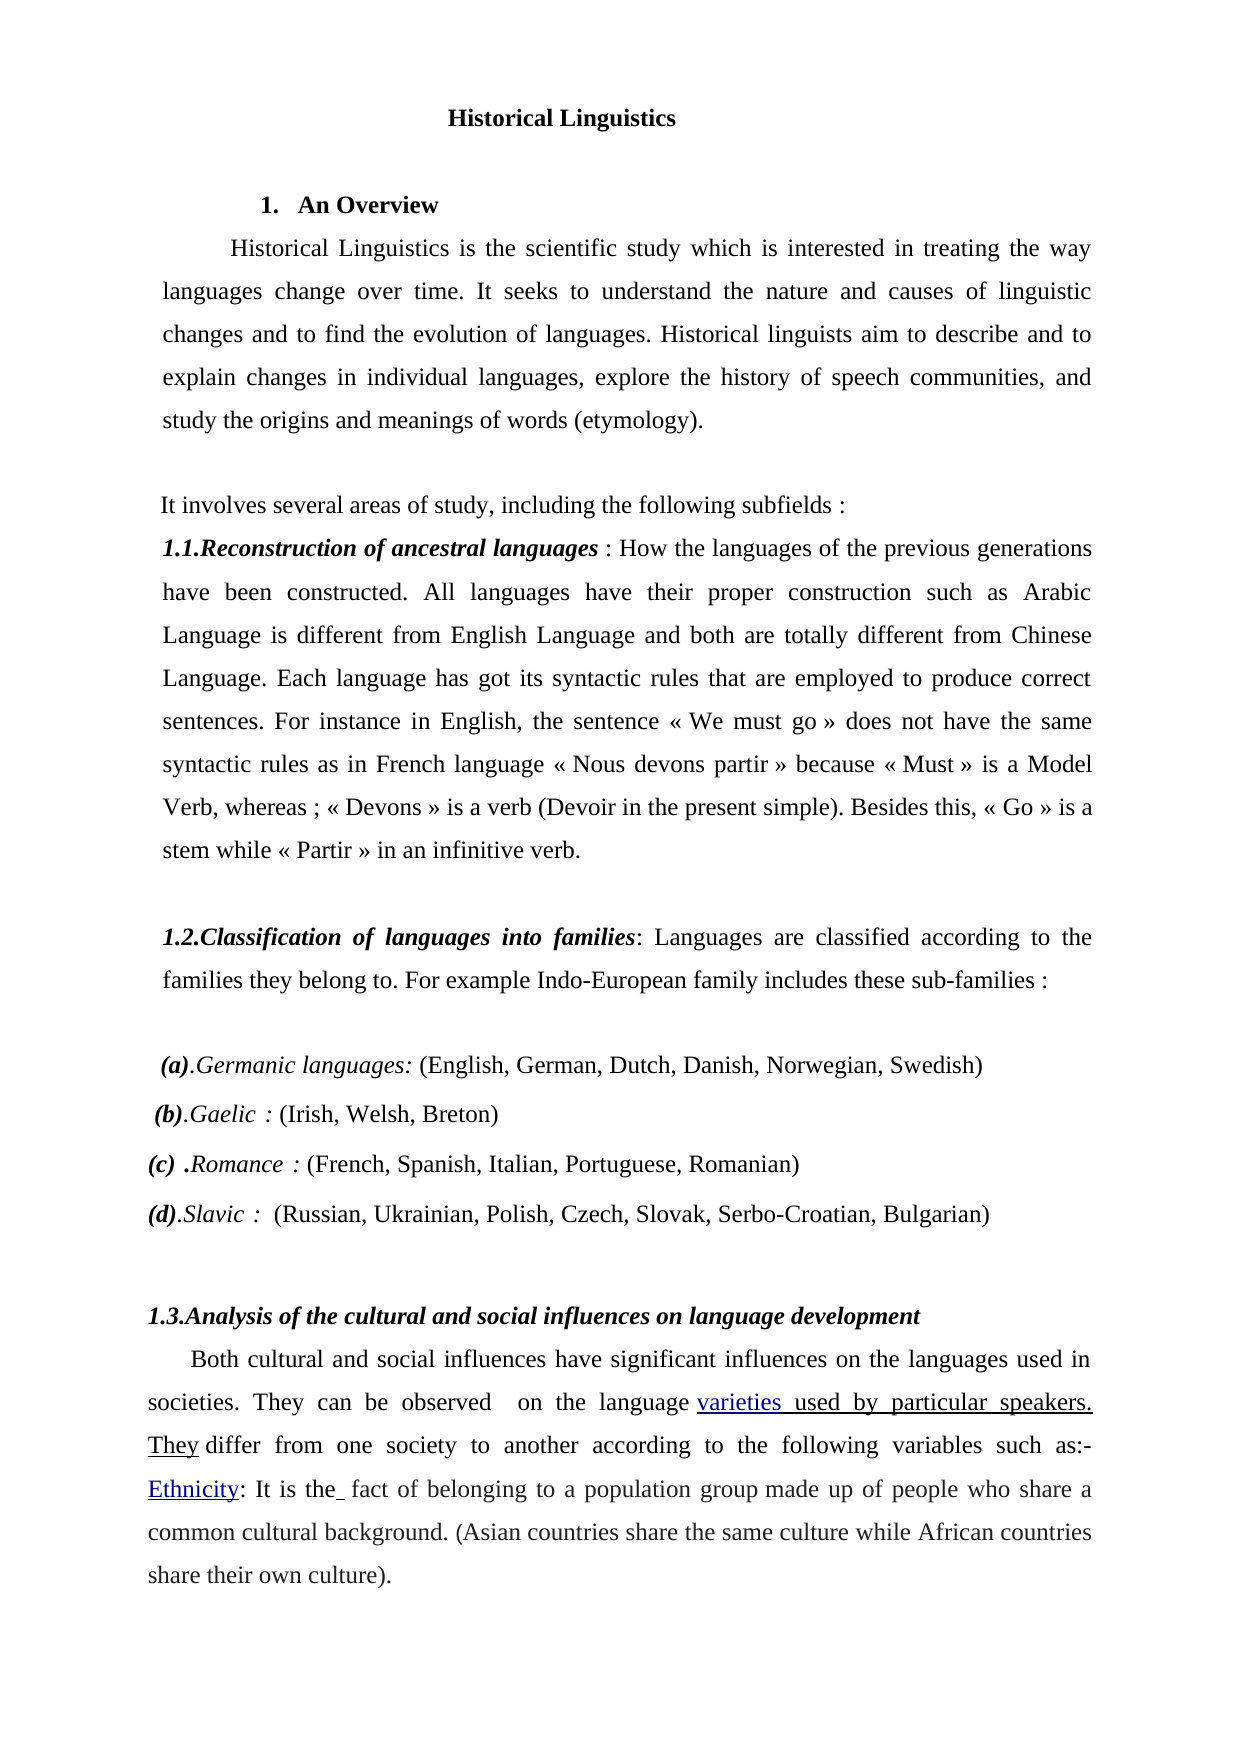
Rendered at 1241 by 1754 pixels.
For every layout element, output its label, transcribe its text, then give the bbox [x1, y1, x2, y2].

list 1.2.Classification of languages into families: Languages are classified according to the families they belong to. For example Indo-European family includes these sub-families : [162, 922, 1093, 993]
text (c) .Romance : (French, Spanish, Italian, Portuguese, Romanian) [148, 1149, 1093, 1178]
list An Overview [260, 190, 1093, 218]
text It involves several areas of study, including the following subfields : [148, 490, 1093, 519]
list 1.1.Reconstruction of ancestral languages : How the languages of the previous generations have been constructed. All languages have their proper construction such as Arabic Language is different from English Language and both are totally different from Chinese Language. Each language has got its syntactic rules that are employed to produce correct sentences. For instance in English, the sentence « We must go » does not have the same syntactic rules as in French language « Nous devons partir » because « Must » is a Model Verb, whereas ; « Devons » is a verb (Devoir in the present simple). Besides this, « Go » is a stem while « Partir » in an infinitive verb. [162, 533, 1093, 864]
list Historical Linguistics is the scientific study which is interested in treating the way languages change over time. It seeks to understand the nature and causes of linguistic changes and to find the evolution of languages. Historical linguists aim to describe and to explain changes in individual languages, explore the history of speech communities, and study the origins and meanings of words (etymology). [162, 233, 1093, 434]
text (d).Slavic : (Russian, Ukrainian, Polish, Czech, Slovak, Serbo-Croatian, Bulgarian) [148, 1199, 1093, 1227]
text (b).Gaelic : (Irish, Welsh, Breton) [148, 1099, 1093, 1128]
text Historical Linguistics [148, 103, 1093, 132]
text Both cultural and social influences have significant influences on the languages used in societies. They can be observed on the language varieties used by particular speakers. They differ from one society to another according to the following variables such as:-Ethnicity: It is the fact of belonging to a population group made up of people who share a common cultural background. (Asian countries share the same culture while African countries share their own culture). [148, 1344, 1093, 1589]
text 1.3.Analysis of the cultural and social influences on language development [148, 1301, 1093, 1330]
text (a).Germanic languages: (English, German, Dutch, Danish, Norwegian, Swedish) [148, 1050, 1093, 1079]
